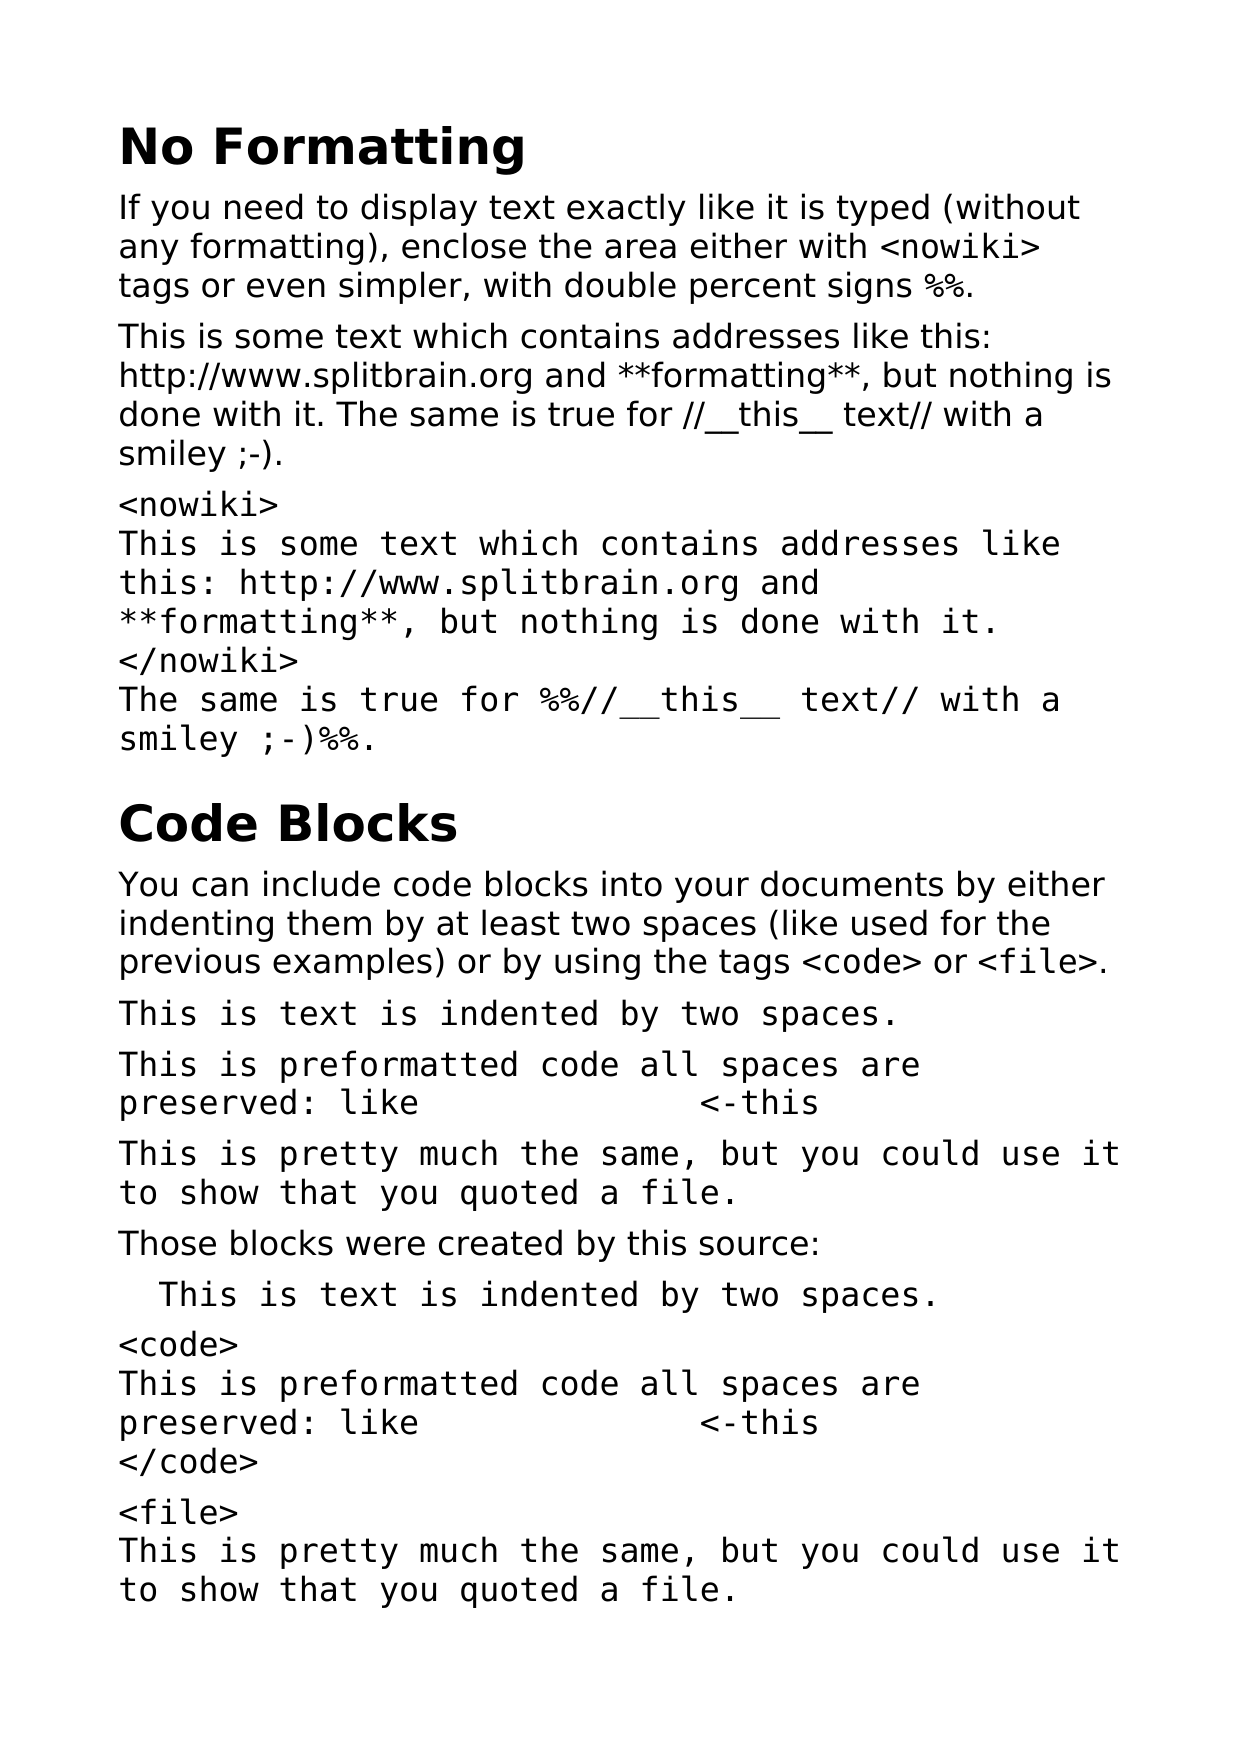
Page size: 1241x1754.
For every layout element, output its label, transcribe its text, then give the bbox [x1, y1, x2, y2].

text This is pretty much the same, but you could use it to show that you quoted a file. [118, 1134, 1122, 1212]
text <file> This is pretty much the same, but you could use it to show that you quoted a file. [118, 1493, 1122, 1610]
subtitle No Formatting [118, 118, 1122, 176]
text Those blocks were created by this source: [118, 1224, 1122, 1263]
subtitle Code Blocks [118, 794, 1122, 853]
text This is preformatted code all spaces are preserved: like <-this [118, 1045, 1122, 1123]
text You can include code blocks into your documents by either indenting them by at least two spaces (like used for the previous examples) or by using the tags <code> or <file>. [118, 865, 1122, 982]
text This is some text which contains addresses like this: http://www.splitbrain.org and **formatting**, but nothing is done with it. The same is true for //__this__ text// with a smiley ;-). [118, 318, 1122, 473]
text <nowiki> This is some text which contains addresses like this: http://www.splitbrain.org and **formatting**, but nothing is done with it. </nowiki> The same is true for %%//__this__ text// with a smiley ;-)%%. [118, 486, 1122, 758]
text If you need to display text exactly like it is typed (without any formatting), enclose the area either with <nowiki> tags or even simpler, with double percent signs %%. [118, 189, 1122, 305]
text This is text is indented by two spaces. [118, 1275, 1122, 1314]
text <code> This is preformatted code all spaces are preserved: like <-this </code> [118, 1326, 1122, 1481]
text This is text is indented by two spaces. [118, 994, 1122, 1033]
